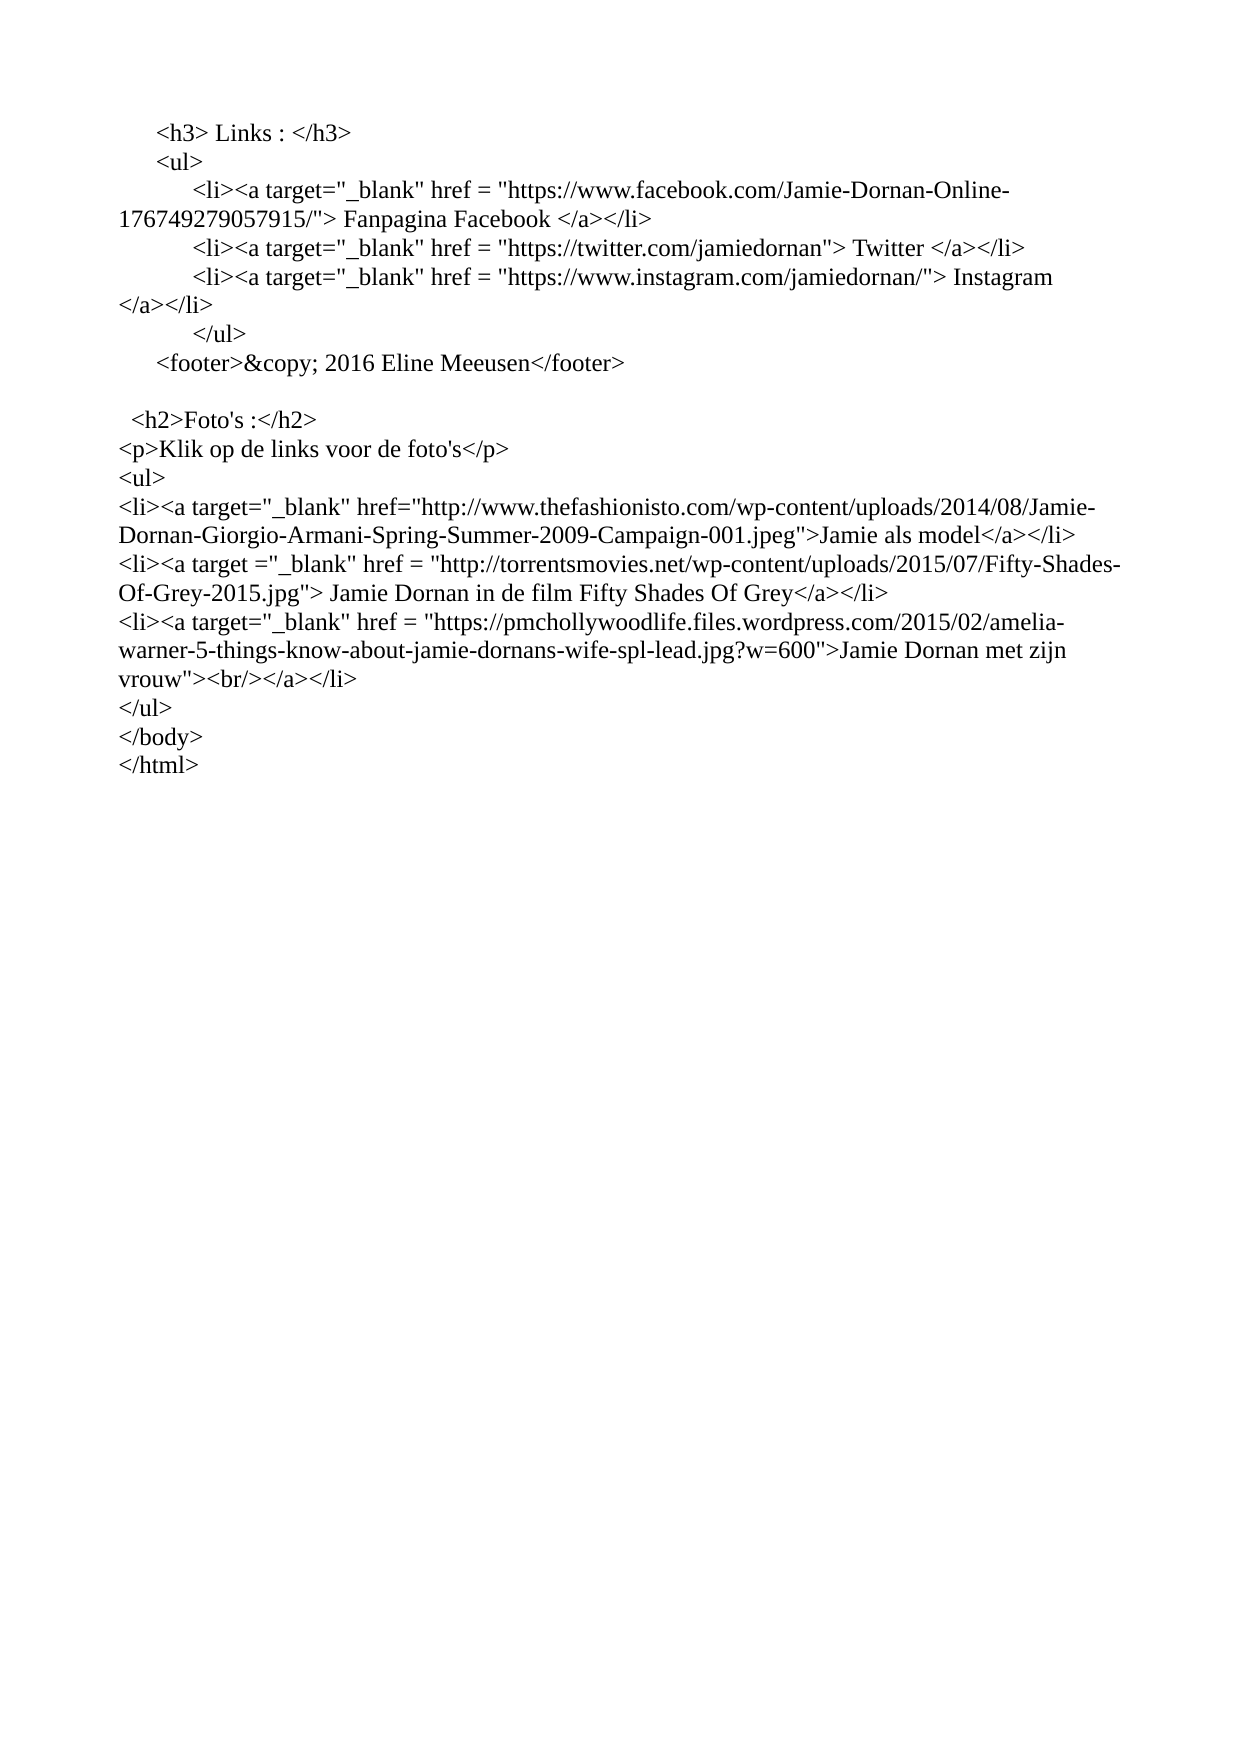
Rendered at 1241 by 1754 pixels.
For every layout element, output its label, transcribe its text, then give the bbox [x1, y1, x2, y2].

text <li><a target="_blank" href = "https://www.instagram.com/jamiedornan/"> Instagram </a></li> [118, 262, 1122, 319]
text <li><a target="_blank" href = "https://www.facebook.com/Jamie-Dornan-Online-176749279057915/"> Fanpagina Facebook </a></li> [118, 176, 1122, 233]
text <footer>&copy; 2016 Eline Meeusen</footer> [118, 348, 1122, 377]
text <li><a target="_blank" href = "https://pmchollywoodlife.files.wordpress.com/2015/02/amelia-warner-5-things-know-about-jamie-dornans-wife-spl-lead.jpg?w=600">Jamie Dornan met zijn vrouw"><br/></a></li> [118, 607, 1122, 693]
text <li><a target ="_blank" href = "http://torrentsmovies.net/wp-content/uploads/2015/07/Fifty-Shades-Of-Grey-2015.jpg"> Jamie Dornan in de film Fifty Shades Of Grey</a></li> [118, 549, 1122, 607]
text <h2>Foto's :</h2> [118, 406, 1122, 434]
text </body> [118, 722, 1122, 751]
text <h3> Links : </h3> [118, 118, 1122, 147]
text </ul> [118, 693, 1122, 722]
text <li><a target="_blank" href = "https://twitter.com/jamiedornan"> Twitter </a></li> [118, 233, 1122, 262]
text <p>Klik op de links voor de foto's</p> [118, 434, 1122, 463]
text <ul> [118, 147, 1122, 176]
text <li><a target="_blank" href="http://www.thefashionisto.com/wp-content/uploads/2014/08/Jamie-Dornan-Giorgio-Armani-Spring-Summer-2009-Campaign-001.jpeg">Jamie als model</a></li> [118, 492, 1122, 549]
text <ul> [118, 463, 1122, 492]
text </html> [118, 751, 1122, 779]
text </ul> [118, 319, 1122, 348]
